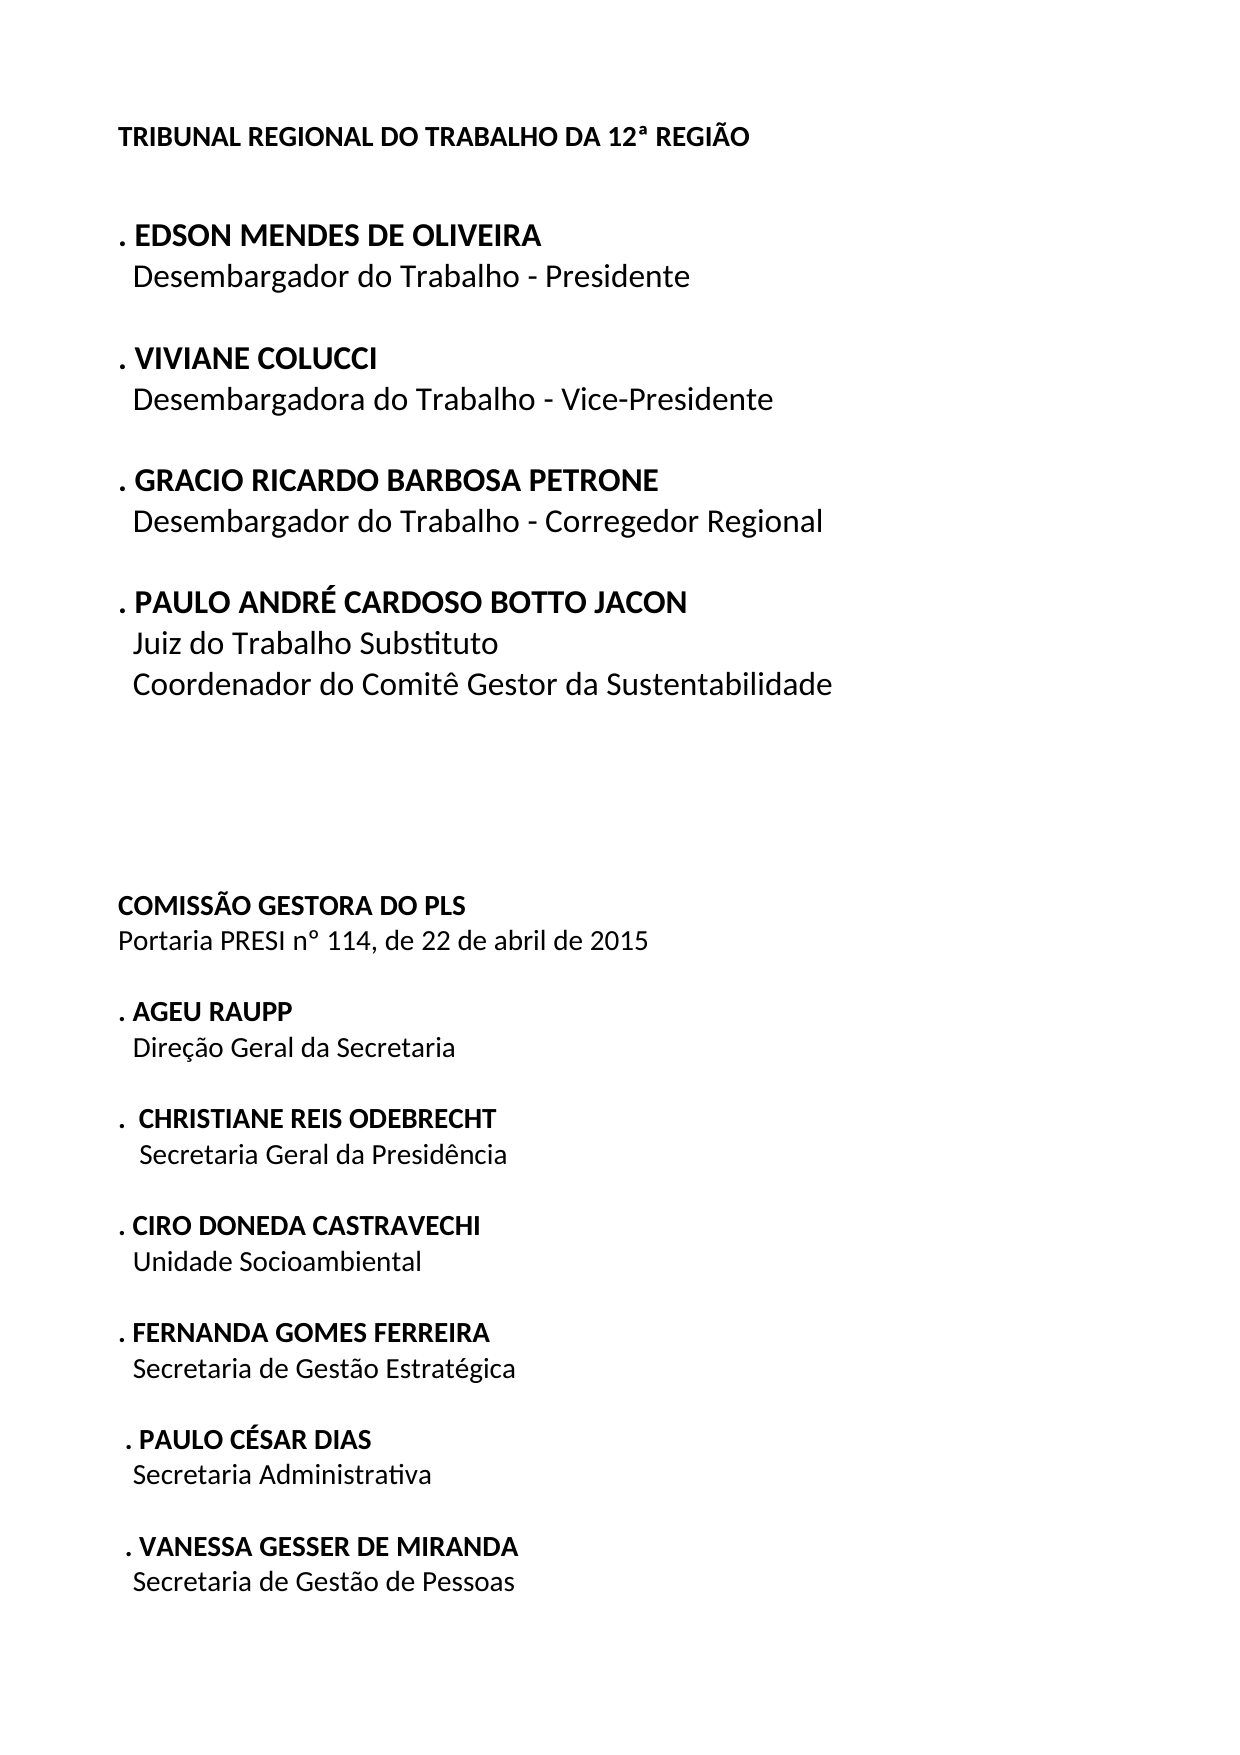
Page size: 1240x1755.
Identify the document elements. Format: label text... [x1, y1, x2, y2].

subtitle . EDSON MENDES DE OLIVEIRA [118, 214, 1146, 255]
subtitle . AGEU RAUPP [118, 993, 1146, 1029]
text TRIBUNAL REGIONAL DO TRABALHO DA 12ª REGIÃO [118, 118, 1146, 153]
subtitle . CIRO DONEDA CASTRAVECHI [118, 1207, 1146, 1243]
text Secretaria de Gestão de Pessoas [133, 1563, 1146, 1599]
text Desembargador do Trabalho - Corregedor Regional [133, 500, 1146, 540]
subtitle . PAULO CÉSAR DIAS [124, 1421, 1146, 1456]
text Unidade Socioambiental [133, 1243, 1146, 1278]
text Desembargador do Trabalho - Presidente [133, 255, 1146, 296]
subtitle COMISSÃO GESTORA DO PLS [118, 887, 1146, 922]
text Portaria PRESI nº 114, de 22 de abril de 2015 [118, 922, 1146, 958]
subtitle . FERNANDA GOMES FERREIRA [118, 1314, 1146, 1350]
subtitle . GRACIO RICARDO BARBOSA PETRONE [118, 459, 1146, 500]
subtitle . PAULO ANDRÉ CARDOSO BOTTO JACON [118, 581, 1146, 622]
text Secretaria de Gestão Estratégica [133, 1350, 1146, 1385]
text Juiz do Trabalho Substituto [133, 622, 1146, 662]
text Secretaria Administrativa [133, 1456, 1146, 1492]
text Secretaria Geral da Presidência [139, 1136, 1146, 1172]
subtitle . VIVIANE COLUCCI [118, 337, 1146, 377]
text Desembargadora do Trabalho - Vice-Presidente [133, 377, 1146, 418]
text Coordenador do Comitê Gestor da Sustentabilidade [133, 662, 1146, 703]
subtitle . VANESSA GESSER DE MIRANDA [124, 1528, 1146, 1563]
subtitle . CHRISTIANE REIS ODEBRECHT [118, 1100, 1146, 1136]
text Direção Geral da Secretaria [133, 1029, 1146, 1064]
